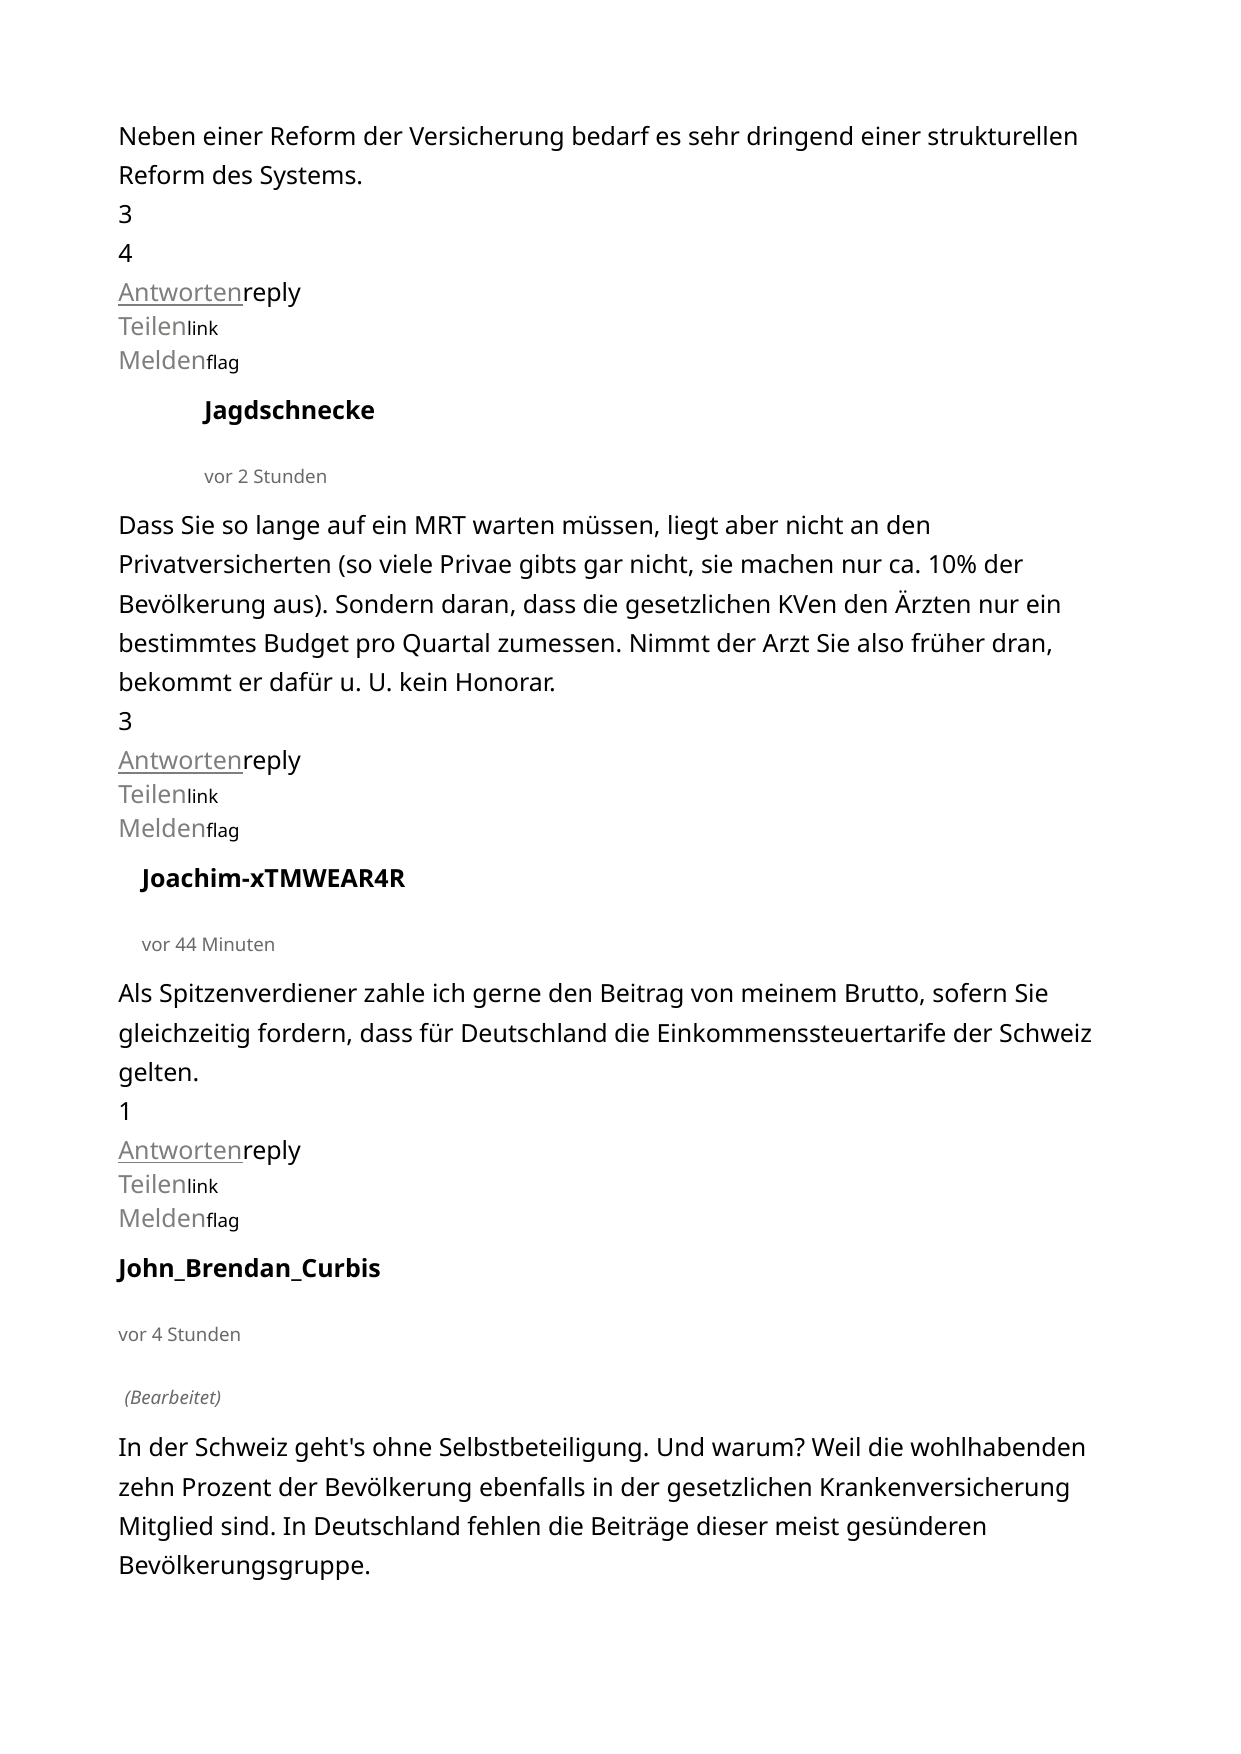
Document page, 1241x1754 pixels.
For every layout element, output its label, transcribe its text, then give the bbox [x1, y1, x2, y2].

text Jagdschnecke [204, 393, 1114, 427]
text Meldenflag [118, 811, 1122, 845]
text Antwortenreply [118, 275, 1122, 309]
text Meldenflag [118, 1201, 1122, 1235]
text Teilenlink [118, 309, 1122, 343]
text Teilenlink [118, 777, 1122, 811]
text 3 [118, 196, 1122, 231]
text Neben einer Reform der Versicherung bedarf es sehr dringend einer strukturellen Reform des Systems. [118, 118, 1122, 191]
text vor 44 Minuten [142, 931, 1117, 957]
text Meldenflag [118, 343, 1122, 377]
text 4 [118, 236, 1122, 270]
text vor 4 Stunden [118, 1321, 1117, 1346]
text Dass Sie so lange auf ein MRT warten müssen, liegt aber nicht an den Privatversicherten (so viele Privae gibts gar nicht, sie machen nur ca. 10% der Bevölkerung aus). Sondern daran, dass die gesetzlichen KVen den Ärzten nur ein bestimmtes Budget pro Quartal zumessen. Nimmt der Arzt Sie also früher dran, bekommt er dafür u. U. kein Honorar. [118, 508, 1122, 699]
text John_Brendan_Curbis [118, 1251, 1114, 1284]
text Teilenlink [118, 1167, 1122, 1201]
text vor 2 Stunden [204, 463, 1117, 488]
text Als Spitzenverdiener zahle ich gerne den Beitrag von meinem Brutto, sofern Sie gleichzeitig fordern, dass für Deutschland die Einkommenssteuertarife der Schweiz gelten. [118, 976, 1122, 1088]
text (Bearbeitet) [118, 1381, 1122, 1410]
text Antwortenreply [118, 743, 1122, 777]
text 3 [118, 704, 1122, 738]
text Antwortenreply [118, 1133, 1122, 1167]
text Joachim-xTMWEAR4R [142, 861, 1114, 895]
text In der Schweiz geht's ohne Selbstbeteiligung. Und warum? Weil die wohlhabenden zehn Prozent der Bevölkerung ebenfalls in der gesetzlichen Krankenversicherung Mitglied sind. In Deutschland fehlen die Beiträge dieser meist gesünderen Bevölkerungsgruppe. [118, 1430, 1122, 1621]
text 1 [118, 1093, 1122, 1128]
